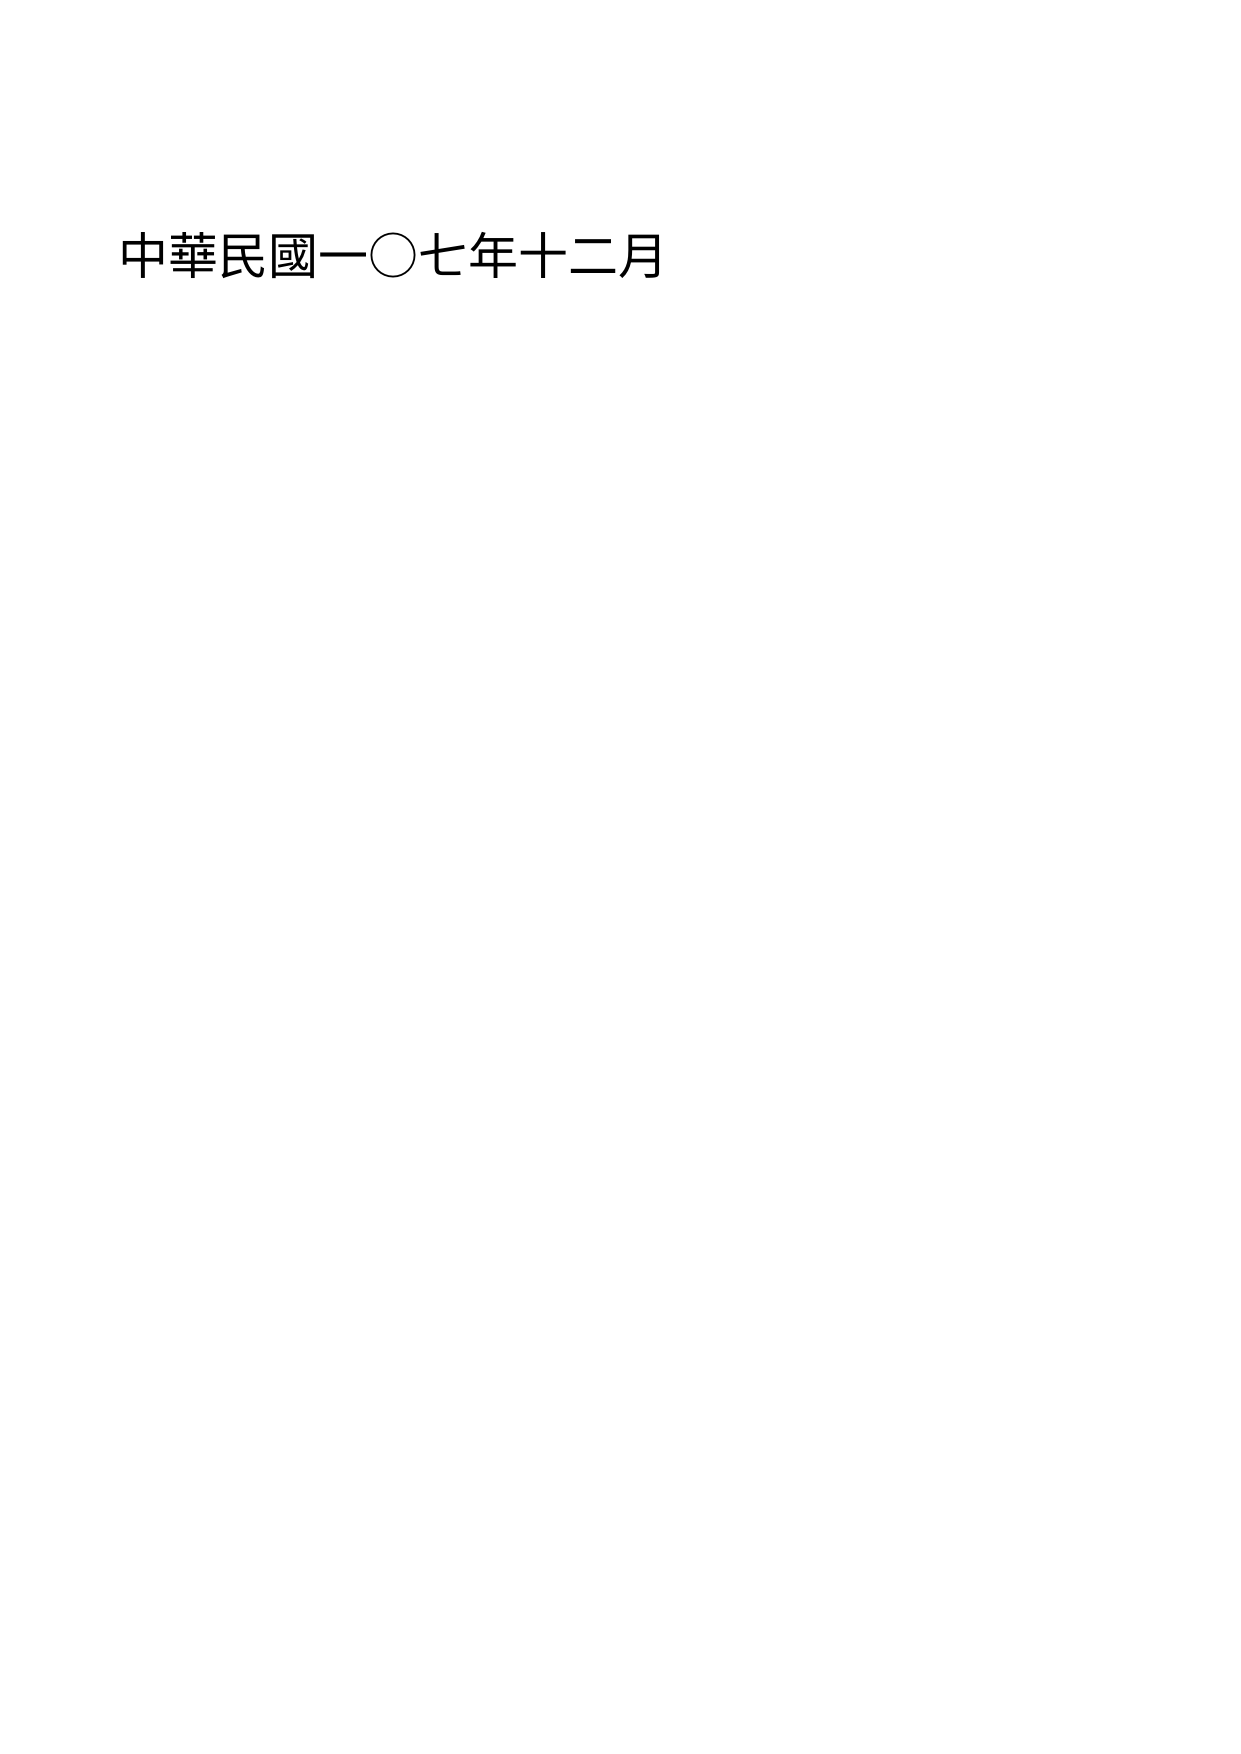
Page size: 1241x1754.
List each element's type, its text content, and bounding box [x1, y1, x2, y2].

text 中華民國一○七年十二月 [118, 232, 1122, 284]
